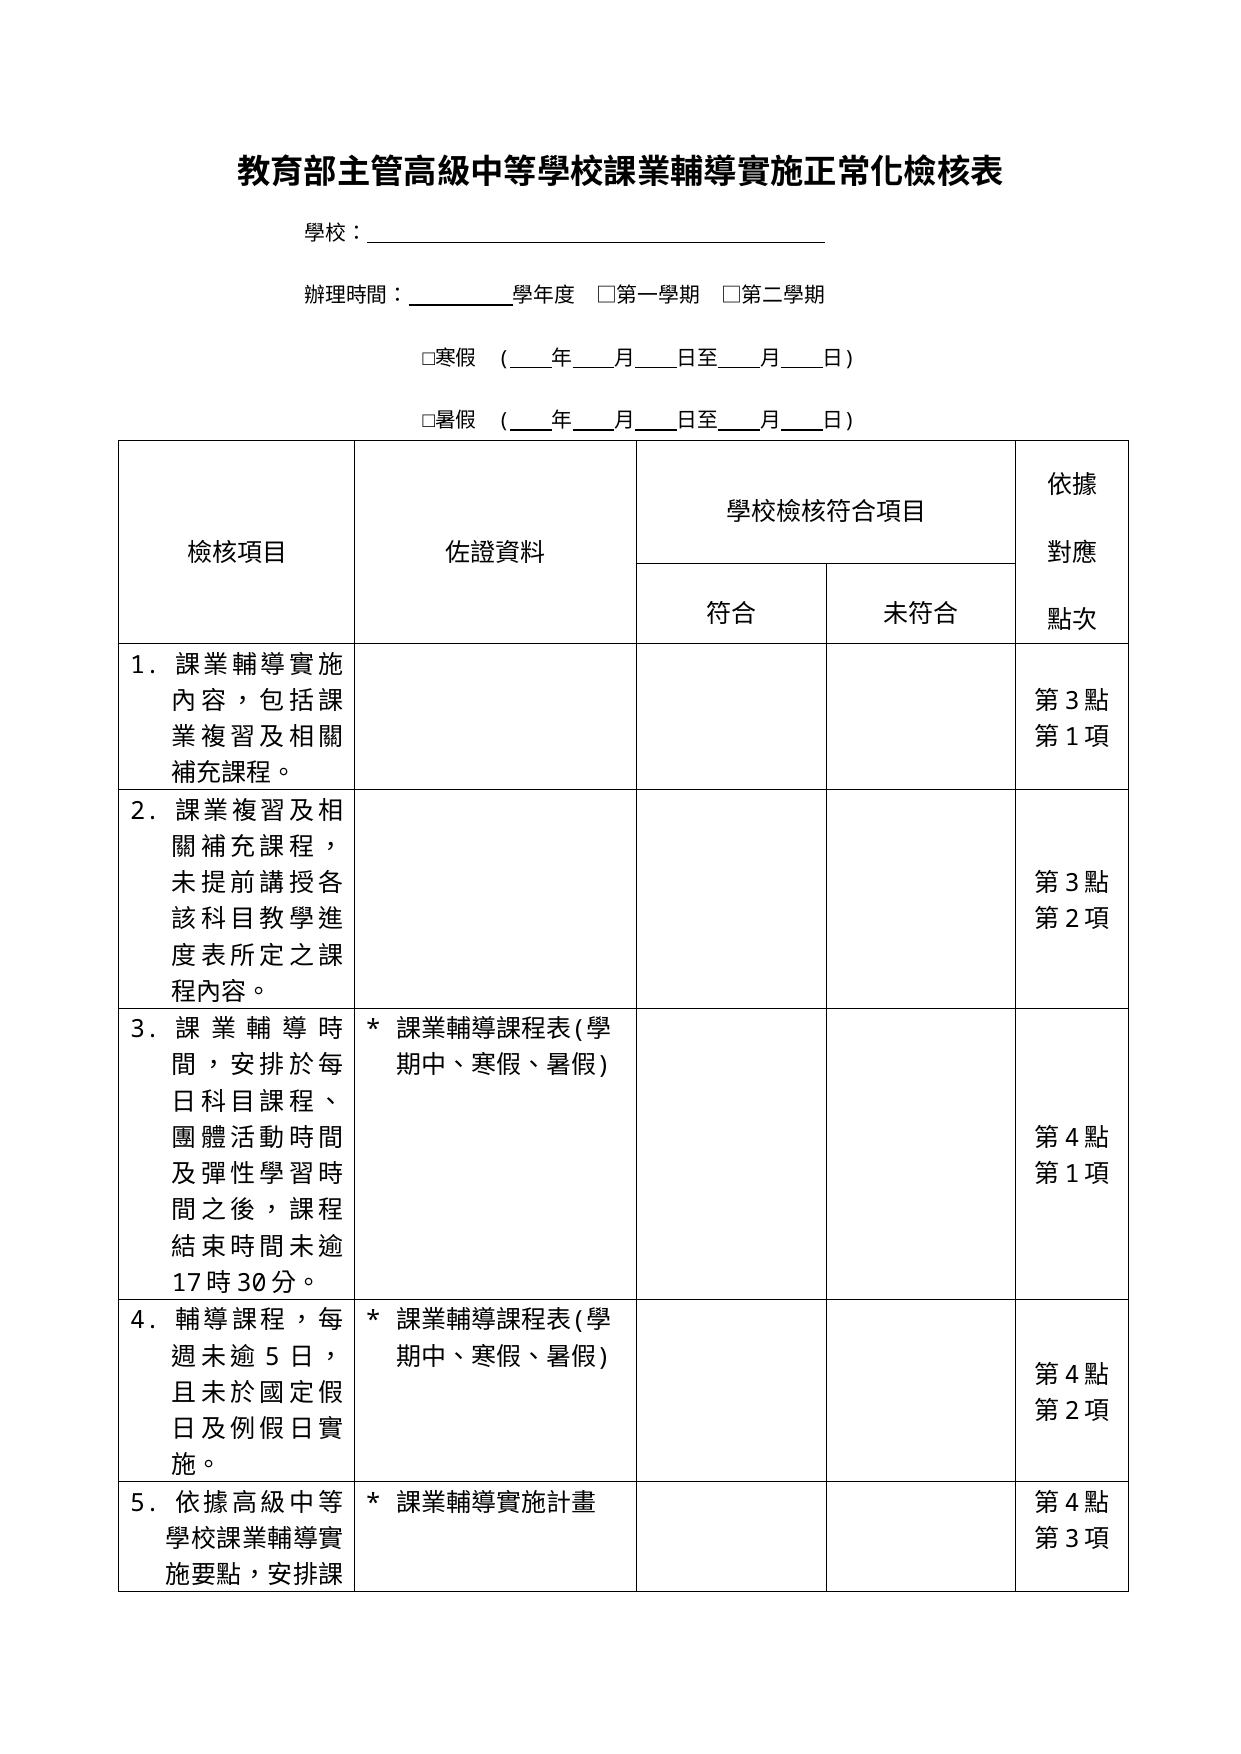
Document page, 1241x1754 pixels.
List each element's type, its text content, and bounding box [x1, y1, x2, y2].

table_header 依據 對應 點次 [1016, 441, 1128, 643]
table_cell 輔導課程，每週未逾5日，且未於國定假日及例假日實施。 [119, 1300, 354, 1481]
table_cell 第3點 第1項 [1016, 644, 1128, 789]
table_cell 符合 [637, 564, 826, 643]
text 學校： [112, 189, 1128, 252]
table_cell [355, 644, 636, 789]
table_cell [637, 1300, 826, 1481]
table_header 學校檢核符合項目 [637, 441, 1015, 563]
text □暑假 ( 年 月 日至 月 日) [422, 377, 1128, 439]
table_cell [827, 1300, 1015, 1481]
table_header 佐證資料 [355, 441, 636, 643]
table_cell 課業輔導課程表(學期中、寒假、暑假) [355, 1300, 636, 1481]
table_cell [637, 790, 826, 1008]
table_cell 第4點 第3項 [1016, 1482, 1128, 1591]
table_cell 未符合 [827, 564, 1015, 643]
table_cell [827, 644, 1015, 789]
table_cell [637, 644, 826, 789]
table_cell 課業輔導時間，安排於每日科目課程、團體活動時間及彈性學習時間之後，課程結束時間未逾17時30分。 [119, 1009, 354, 1299]
table_cell 課業輔導實施內容，包括課業複習及相關補充課程。 [119, 644, 354, 789]
table_cell 課業複習及相關補充課程，未提前講授各該科目教學進度表所定之課程內容。 [119, 790, 354, 1008]
table_cell [827, 790, 1015, 1008]
table_header 檢核項目 [119, 441, 354, 643]
table_cell 第4點 第1項 [1016, 1009, 1128, 1299]
table_cell 第4點 第2項 [1016, 1300, 1128, 1481]
table_cell [355, 790, 636, 1008]
table_cell 課業輔導實施計畫 [355, 1482, 636, 1591]
table_cell 課業輔導課程表(學期中、寒假、暑假) [355, 1009, 636, 1299]
text 教育部主管高級中等學校課業輔導實施正常化檢核表 [112, 127, 1128, 189]
table_cell 第3點 第2項 [1016, 790, 1128, 1008]
table_cell [637, 1482, 826, 1591]
table_cell 依據高級中等學校課業輔導實施要點，安排課 [119, 1482, 354, 1591]
table_cell [637, 1009, 826, 1299]
table_cell [827, 1009, 1015, 1299]
text 辦理時間： 學年度 □第一學期 □第二學期 [304, 252, 1128, 314]
text □寒假 ( 年 月 日至 月 日) [422, 314, 1128, 377]
table_cell [827, 1482, 1015, 1591]
